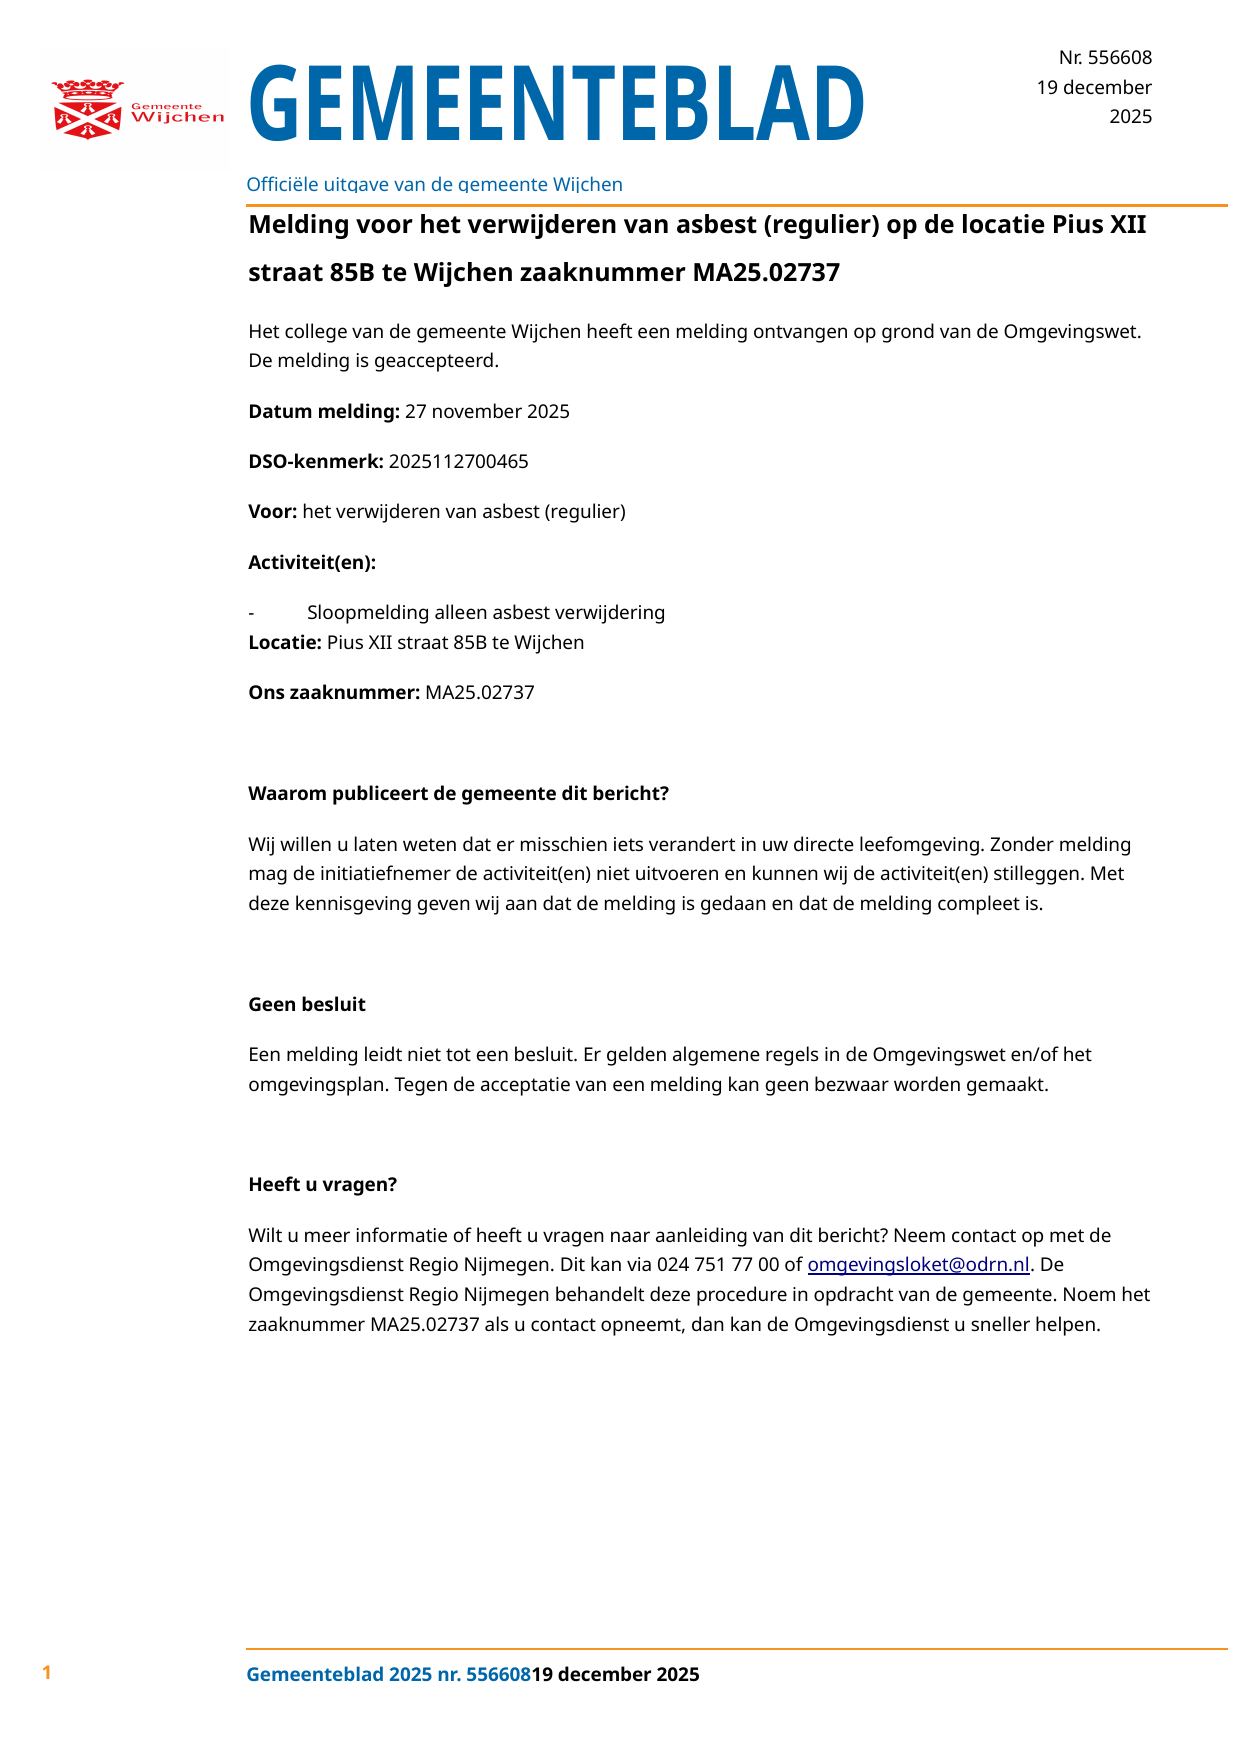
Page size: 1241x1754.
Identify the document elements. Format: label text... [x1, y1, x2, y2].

text DSO-kenmerk: 2025112700465 [248, 448, 1152, 474]
text Heeft u vragen? [248, 1172, 1152, 1197]
list Sloopmelding alleen asbest verwijdering [248, 599, 1152, 625]
text Het college van de gemeente Wijchen heeft een melding ontvangen op grond van de Omgevingswet. De melding is geaccepteerd. [248, 318, 1152, 373]
text Melding voor het verwijderen van asbest (regulier) op de locatie Pius XII straat 85B te Wijchen zaaknummer MA25.02737 [248, 207, 1152, 288]
text Datum melding: 27 november 2025 [248, 398, 1152, 424]
text Waarom publiceert de gemeente dit bericht? [248, 780, 1152, 806]
text Voor: het verwijderen van asbest (regulier) [248, 499, 1152, 524]
text Geen besluit [248, 991, 1152, 1017]
text Wij willen u laten weten dat er misschien iets verandert in uw directe leefomgeving. Zonder melding mag de initiatiefnemer de activiteit(en) niet uitvoeren en kunnen wij de activiteit(en) stilleggen. Met deze kennisgeving geven wij aan dat de melding is gedaan en dat de melding compleet is. [248, 831, 1152, 916]
text Locatie: Pius XII straat 85B te Wijchen [248, 629, 1152, 655]
text Activiteit(en): [248, 549, 1152, 575]
text Wilt u meer informatie of heeft u vragen naar aanleiding van dit bericht? Neem contact op met de Omgevingsdienst Regio Nijmegen. Dit kan via 024 751 77 00 of omgevingsloket@odrn.nl. De Omgevingsdienst Regio Nijmegen behandelt deze procedure in opdracht van de gemeente. Noem het zaaknummer MA25.02737 als u contact opneemt, dan kan de Omgevingsdienst u sneller helpen. [248, 1222, 1152, 1337]
text Een melding leidt niet tot een besluit. Er gelden algemene regels in de Omgevingswet en/of het omgevingsplan. Tegen de acceptatie van een melding kan geen bezwaar worden gemaakt. [248, 1041, 1152, 1097]
picture [41, 47, 231, 172]
text Ons zaaknummer: MA25.02737 [248, 679, 1152, 705]
